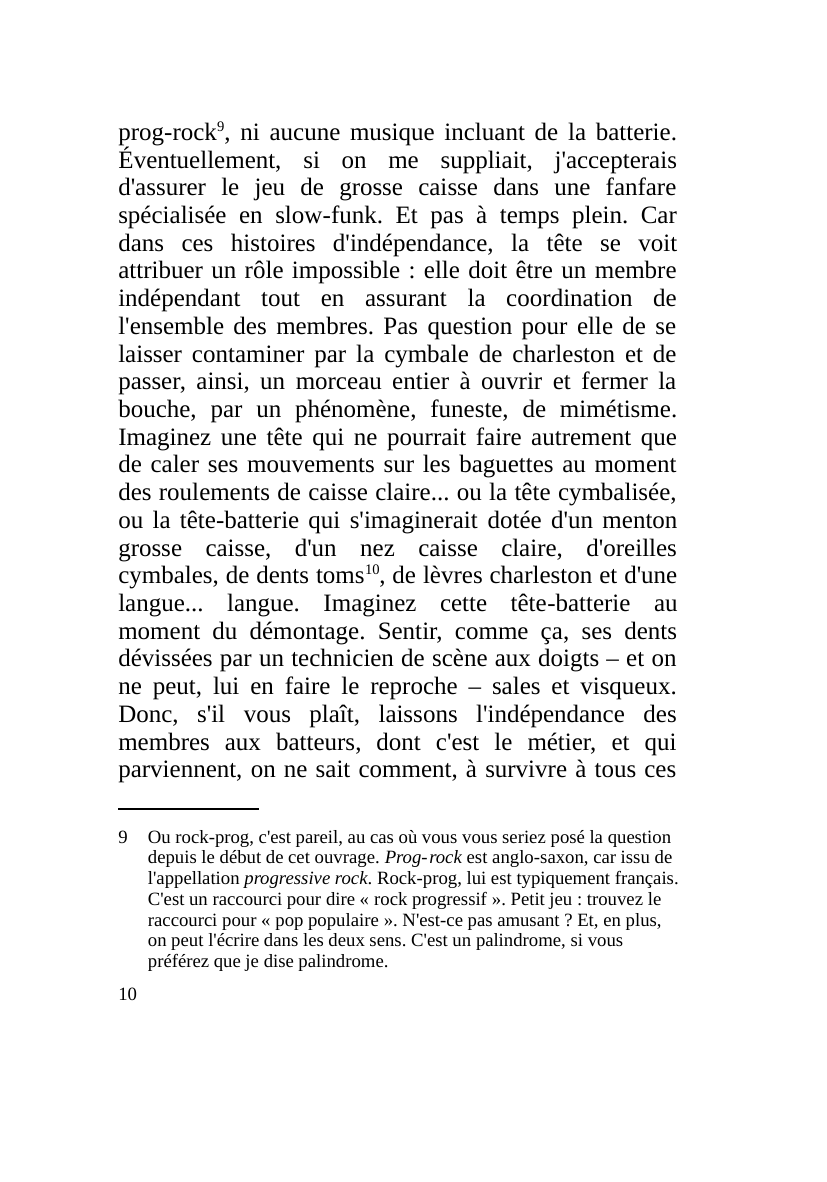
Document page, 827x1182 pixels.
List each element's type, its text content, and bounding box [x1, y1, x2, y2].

text Ou rock‑prog, c'est pareil, au cas où vous vous seriez posé la question depuis le début de cet ouvrage. Prog‑rock est anglo‑saxon, car issu de l'appellation progressive rock. Rock‑prog, lui est typiquement français. C'est un raccourci pour dire « rock progressif ». Petit jeu : trouvez le raccourci pour « pop populaire ». N'est‑ce pas amusant ? Et, en plus, on peut l'écrire dans les deux sens. C'est un palindrome, si vous préférez que je dise palindrome. [118, 826, 679, 972]
text Ce court extrait de dialogue vous donne une idée de la complexité du jeu de batterie (et, accessoirement, de la nonchalance assez exaspérante de la main droite). N'oublions pas aussi que les pieds gauche et droit ont leur mot à dire. Quant à la tête, personnellement, je ne sais pas comment elle fait. À sa place, je crois que je demanderais expressément de ne plus faire de prog‑rock, ni aucune musique incluant de la batterie. Éventuellement, si on me suppliait, j'accepterais d'assurer le jeu de grosse caisse dans une fanfare spécialisée en slow‑funk. Et pas à temps plein. Car dans ces histoires d'indépendance, la tête se voit attribuer un rôle impossible : elle doit être un membre indépendant tout en assurant la coordination de l'ensemble des membres. Pas question pour elle de se laisser contaminer par la cymbale de charleston et de passer, ainsi, un morceau entier à ouvrir et fermer la bouche, par un phénomène, funeste, de mimétisme. Imaginez une tête qui ne pourrait faire autrement que de caler ses mouvements sur les baguettes au moment des roulements de caisse claire... ou la tête cymbalisée, ou la tête-batterie qui s'imaginerait dotée d'un menton grosse caisse, d'un nez caisse claire, d'oreilles cymbales, de dents toms, de lèvres charleston et d'une langue... langue. Imaginez cette tête‑batterie au moment du démontage. Sentir, comme ça, ses dents dévissées par un technicien de scène aux doigts – et on ne peut, lui en faire le reproche – sales et visqueux. Donc, s'il vous plaît, laissons l'indépendance des membres aux batteurs, dont c'est le métier, et qui parviennent, on ne sait comment, à survivre à tous ces chamboulements. Non je n'ai pas sous‑entendu que les batteurs de prog‑rock étaient des machines à la froide précision métronomique, des psychopathes provisoirement absents de l'univers du meurtre, des robots humanoïdes aux yeux rouges luminescents. Tout ça, ce sont des racontars colportés par de vieilles femmes superstitieuses, le soir, autour de la cheminée, dans les tristes cabanes des marais. Vieilles femmes coiffées de fichus. Tristes cabanes perdues dans la brume malsaine. Mais cabanes mystérieuses et fantastiques. Et les vieilles femmes aussi. De même que leurs filles jeunes, autistes, belles et diaphanes, souvent vêtues de chemises de nuit blanches et longues en gaze transparente. Et aussi leurs chiens au curieux mufles de cochons et aux fronts plantés de petites cornes. Et les cadavres de corbeaux morts (oui morts, oui cadavres) crucifiés sur la porte du frigo. Et les bijoux maudits, datant du mariage de ces vieilles femmes, bijoux qui luisent, sournoisement, sur le velours défraîchi d'un coussin rouge sang brodé du slogan « Vive le Président René Coty ». Un univers que nous, à PaillasSon, on connaît bien. Moi, comme vous le savez, j'écris les paroles du groupe. Eh bien, de temps en temps, j'aime explorer cet univers et donner vie à un royaume extraordinaire, emberlificoté et clair‑obscur de forêts enchantées où vivent des trolls, des nains, des sorcières, des fées, des dragons qui s'entassent les uns sur les autres dans des histoires complexes où, à la fin, le torque sacré des anciens rois de Kølgor vient résoudre tous les problèmes (alors que le démiurge Ptũh tentait d'égarer tout le monde avec un morceau de la vraie croix du Christ). Je vous donne un exemple, pour que vous compreniez bien dans quelle optique je travaille, et ce, sans porter aucune paire de lunettes. [118, 118, 677, 783]
